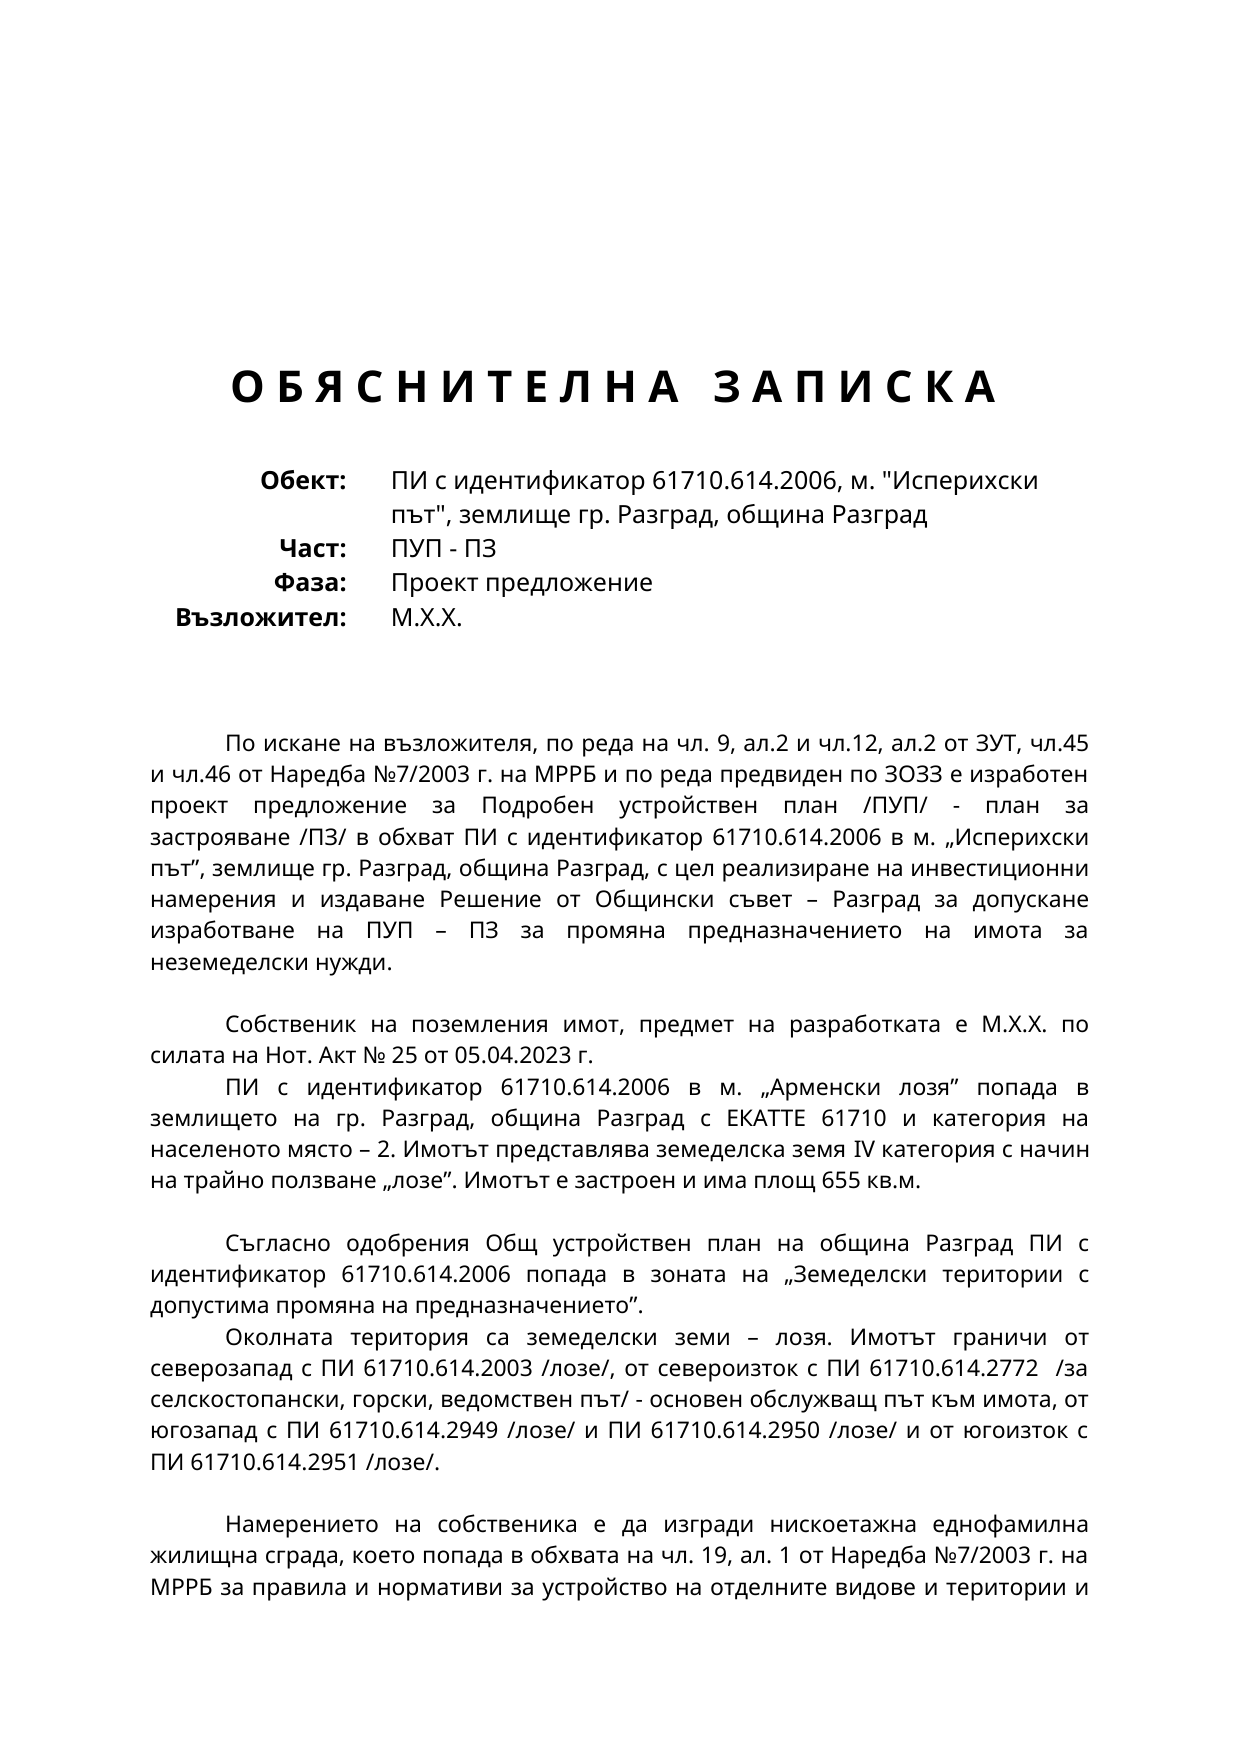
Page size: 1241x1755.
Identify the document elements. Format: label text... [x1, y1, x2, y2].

text Проект предложение [391, 565, 1090, 599]
text Фаза: [150, 565, 346, 599]
text О Б Я С Н И Т Е Л Н А З А П И С К А [135, 355, 1090, 415]
text М.Х.Х. [391, 599, 1090, 633]
text Намерението на собственика е да изгради нискоетажна еднофамилна жилищна сграда, което попада в обхвата на чл. 19, ал. 1 от Наредба №7/2003 г. на МРРБ за правила и нормативи за устройство на отделните видове и територии и [150, 1508, 1090, 1602]
text Възложител: [150, 599, 346, 633]
text ПУП - ПЗ [391, 531, 1090, 565]
text По искане на възложителя, по реда на чл. 9, ал.2 и чл.12, ал.2 от ЗУТ, чл.45 и чл.46 от Наредба №7/2003 г. на МРРБ и по реда предвиден по ЗОЗЗ е изработен проект предложение за Подробен устройствен план /ПУП/ - план за застрояване /ПЗ/ в обхват ПИ с идентификатор 61710.614.2006 в м. „Исперихски път”, землище гр. Разград, община Разград, с цел реализиране на инвестиционни намерения и издаване Решение от Общински съвет – Разград за допускане изработване на ПУП – ПЗ за промяна предназначението на имота за неземеделски нужди. [150, 727, 1090, 977]
text ПИ с идентификатор 61710.614.2006, м. "Исперихски път", землище гр. Разград, община Разград [391, 463, 1090, 531]
text Собственик на поземления имот, предмет на разработката е М.Х.Х. по силата на Нот. Акт № 25 от 05.04.2023 г. [150, 1008, 1090, 1071]
text Съгласно одобрения Общ устройствен план на община Разград ПИ с идентификатор 61710.614.2006 попада в зоната на „Земеделски територии с допустима промяна на предназначението”. [150, 1227, 1090, 1321]
text ПИ с идентификатор 61710.614.2006 в м. „Арменски лозя” попада в землището на гр. Разград, община Разград с ЕКАТТЕ 61710 и категория на населеното място – 2. Имотът представлява земеделска земя IV категория с начин на трайно ползване „лозе”. Имотът е застроен и има площ 655 кв.м. [150, 1071, 1090, 1196]
text Част: [150, 531, 346, 565]
text Околната територия са земеделски земи – лозя. Имотът граничи от северозапад с ПИ 61710.614.2003 /лозе/, от североизток с ПИ 61710.614.2772 /за селскостопански, горски, ведомствен път/ - основен обслужващ път към имота, от югозапад с ПИ 61710.614.2949 /лозе/ и ПИ 61710.614.2950 /лозе/ и от югоизток с ПИ 61710.614.2951 /лозе/. [150, 1321, 1090, 1477]
text Обект: [150, 463, 346, 497]
